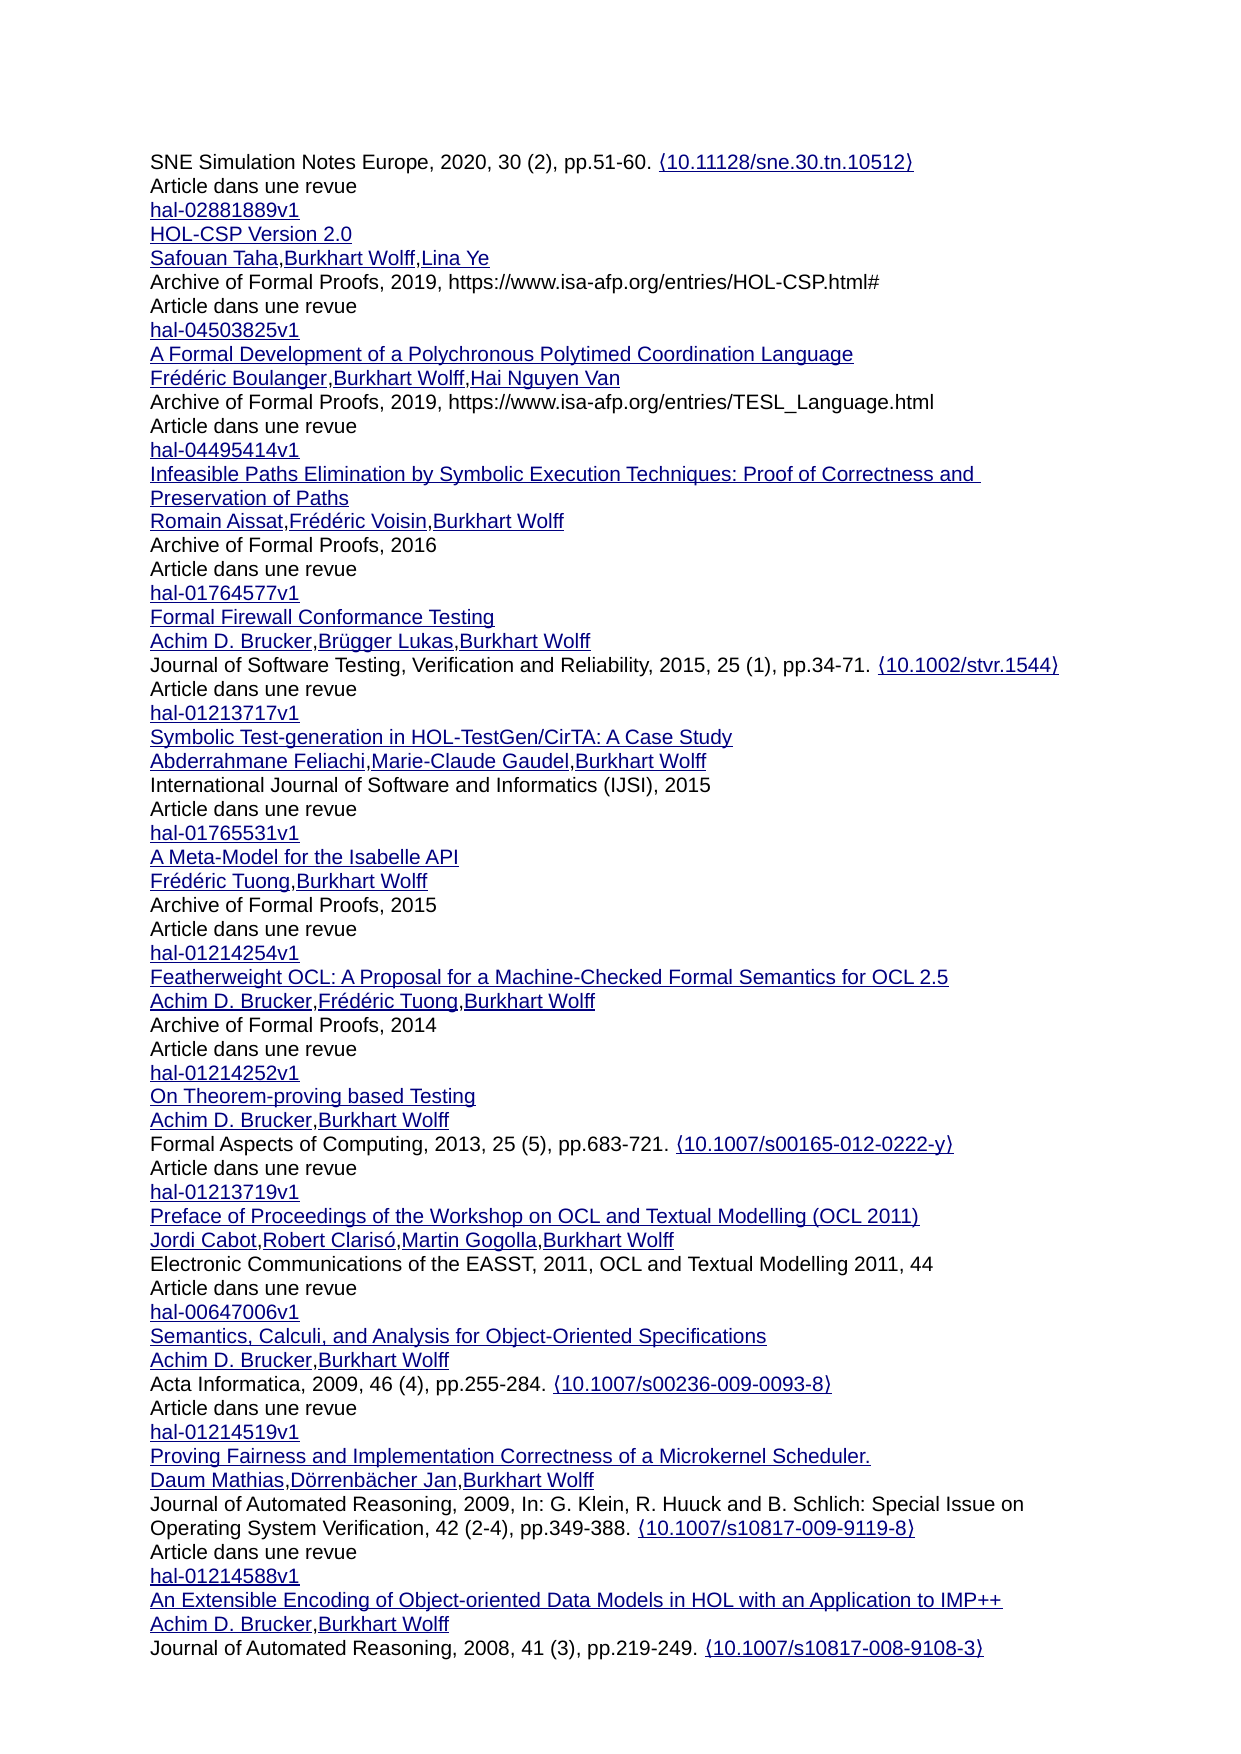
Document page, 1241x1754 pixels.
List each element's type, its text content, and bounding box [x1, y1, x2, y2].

table_cell Featherweight OCL: A Proposal for a Machine-Checked Formal Semantics for OCL 2.5 Achim D. Brucker,Frédéric Tuong,Burkhart Wolff Archive of Formal Proofs, 2014 Article dans une revue hal-01214252v1 [150, 965, 1090, 1084]
table_cell Proving Fairness and Implementation Correctness of a Microkernel Scheduler. Daum Mathias,Dörrenbächer Jan,Burkhart Wolff Journal of Automated Reasoning, 2009, In: G. Klein, R. Huuck and B. Schlich: Special Issue on Operating System Verification, 42 (2-4), pp.349-388. ⟨10.1007/s10817-009-9119-8⟩ Article dans une revue hal-01214588v1 [150, 1444, 1090, 1587]
table_cell An Extensible Encoding of Object-oriented Data Models in HOL with an Application to IMP++ Achim D. Brucker,Burkhart Wolff Journal of Automated Reasoning, 2008, 41 (3), pp.219-249. ⟨10.1007/s10817-008-9108-3⟩ [150, 1588, 1090, 1659]
table_cell A Meta-Model for the Isabelle API Frédéric Tuong,Burkhart Wolff Archive of Formal Proofs, 2015 Article dans une revue hal-01214254v1 [150, 845, 1090, 964]
table_cell HOL-CSP Version 2.0 Safouan Taha,Burkhart Wolff,Lina Ye Archive of Formal Proofs, 2019, https://www.isa-afp.org/entries/HOL-CSP.html# Article dans une revue hal-04503825v1 [150, 222, 1090, 342]
table_cell SNE Simulation Notes Europe, 2020, 30 (2), pp.51-60. ⟨10.11128/sne.30.tn.10512⟩ Article dans une revue hal-02881889v1 [150, 150, 1090, 222]
table_cell On Theorem-proving based Testing Achim D. Brucker,Burkhart Wolff Formal Aspects of Computing, 2013, 25 (5), pp.683-721. ⟨10.1007/s00165-012-0222-y⟩ Article dans une revue hal-01213719v1 [150, 1084, 1090, 1204]
table_cell Formal Firewall Conformance Testing Achim D. Brucker,Brügger Lukas,Burkhart Wolff Journal of Software Testing, Verification and Reliability, 2015, 25 (1), pp.34-71. ⟨10.1002/stvr.1544⟩ Article dans une revue hal-01213717v1 [150, 605, 1090, 725]
table_cell Infeasible Paths Elimination by Symbolic Execution Techniques: Proof of Correctness and Preservation of Paths Romain Aissat,Frédéric Voisin,Burkhart Wolff Archive of Formal Proofs, 2016 Article dans une revue hal-01764577v1 [150, 461, 1090, 605]
table_cell Symbolic Test-generation in HOL-TestGen/CirTA: A Case Study Abderrahmane Feliachi,Marie-Claude Gaudel,Burkhart Wolff International Journal of Software and Informatics (IJSI), 2015 Article dans une revue hal-01765531v1 [150, 725, 1090, 845]
table_cell A Formal Development of a Polychronous Polytimed Coordination Language Frédéric Boulanger,Burkhart Wolff,Hai Nguyen Van Archive of Formal Proofs, 2019, https://www.isa-afp.org/entries/TESL_Language.html Article dans une revue hal-04495414v1 [150, 342, 1090, 461]
table_cell Semantics, Calculi, and Analysis for Object-Oriented Specifications Achim D. Brucker,Burkhart Wolff Acta Informatica, 2009, 46 (4), pp.255-284. ⟨10.1007/s00236-009-0093-8⟩ Article dans une revue hal-01214519v1 [150, 1324, 1090, 1444]
table_cell Preface of Proceedings of the Workshop on OCL and Textual Modelling (OCL 2011) Jordi Cabot,Robert Clarisó,Martin Gogolla,Burkhart Wolff Electronic Communications of the EASST, 2011, OCL and Textual Modelling 2011, 44 Article dans une revue hal-00647006v1 [150, 1204, 1090, 1324]
